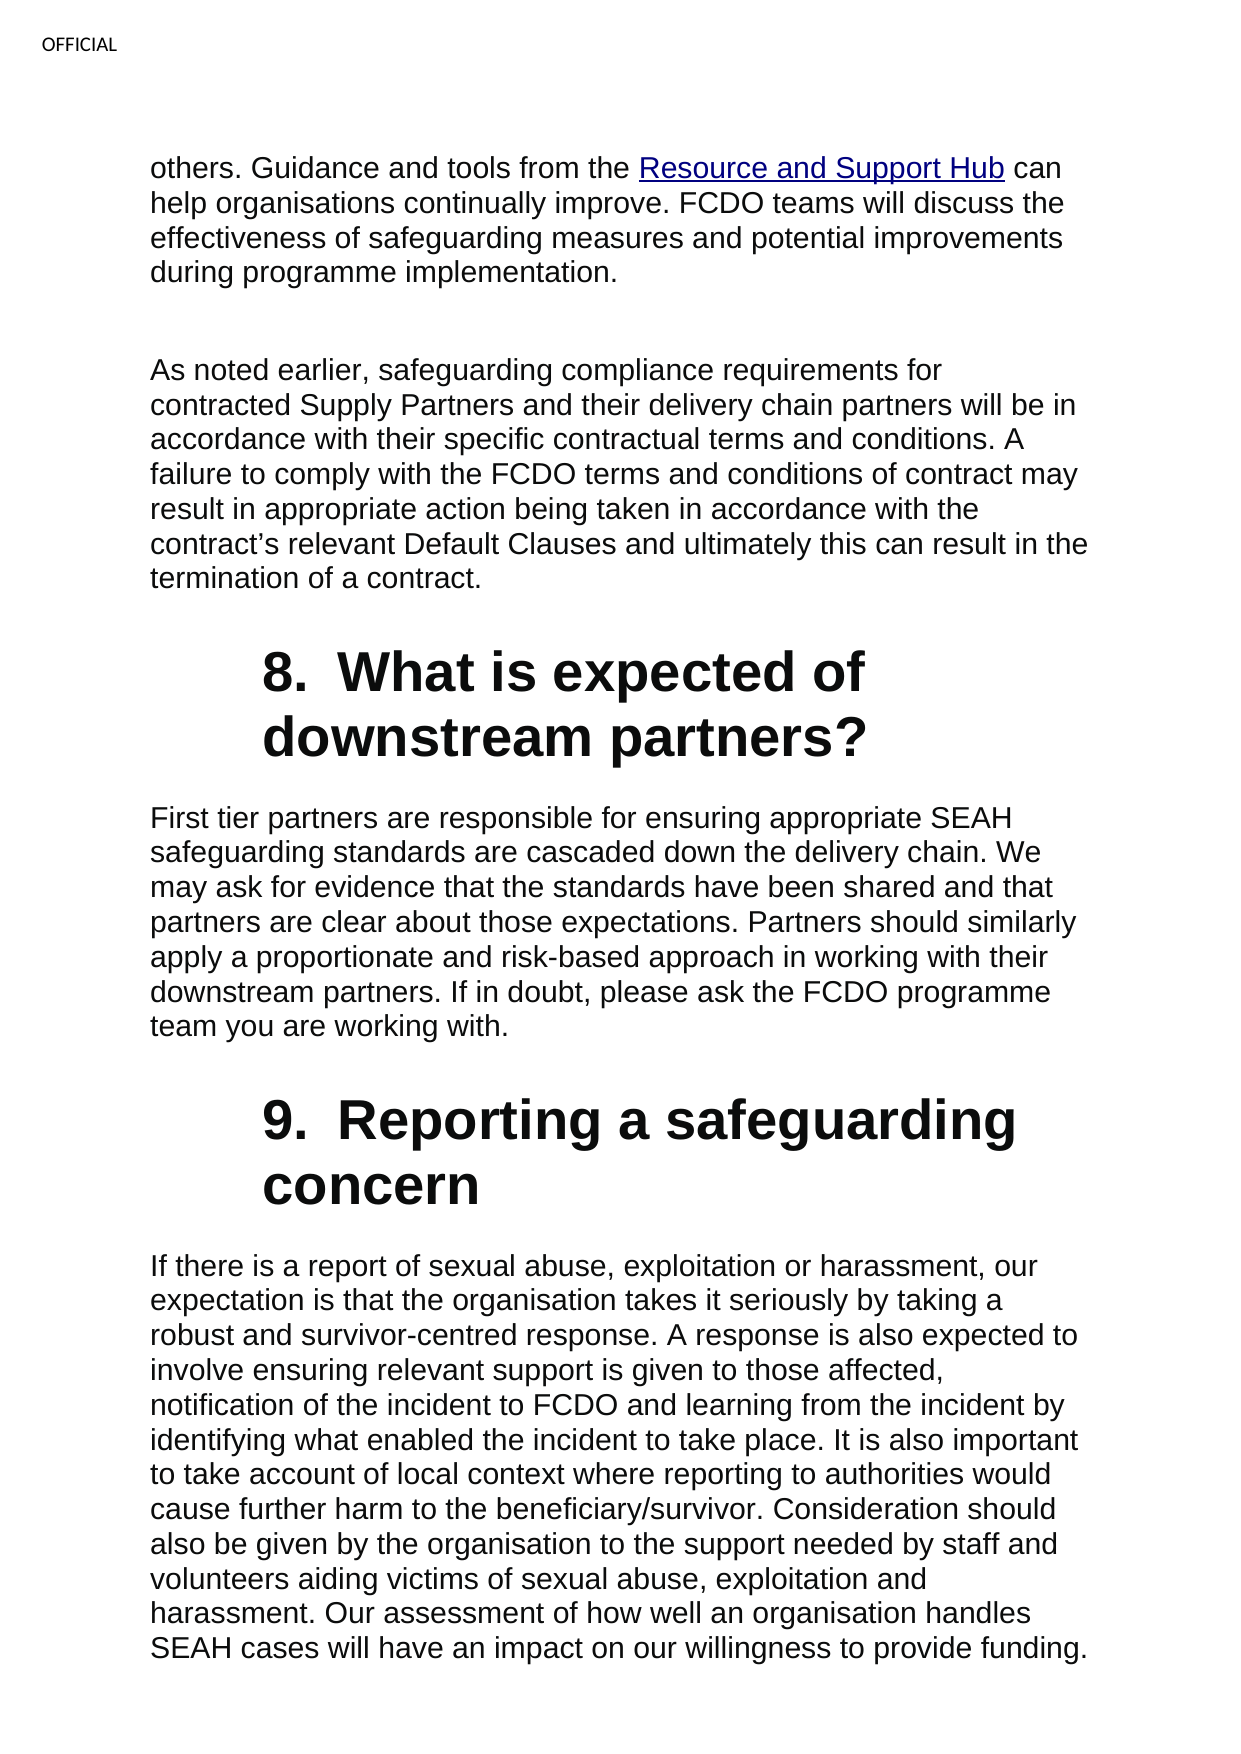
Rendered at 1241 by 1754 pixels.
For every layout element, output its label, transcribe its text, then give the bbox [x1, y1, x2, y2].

list What is expected of downstream partners? [262, 639, 1090, 768]
text First tier partners are responsible for ensuring appropriate SEAH safeguarding standards are cascaded down the delivery chain. We may ask for evidence that the standards have been shared and that partners are clear about those expectations. Partners should similarly apply a proportionate and risk-based approach in working with their downstream partners. If in doubt, please ask the FCDO programme team you are working with. [150, 799, 1090, 1043]
text others. Guidance and tools from the Resource and Support Hub can help organisations continually improve. FCDO teams will discuss the effectiveness of safeguarding measures and potential improvements during programme implementation. [150, 150, 1090, 289]
text If there is a report of sexual abuse, exploitation or harassment, our expectation is that the organisation takes it seriously by taking a robust and survivor-centred response. A response is also expected to involve ensuring relevant support is given to those affected, notification of the incident to FCDO and learning from the incident by identifying what enabled the incident to take place. It is also important to take account of local context where reporting to authorities would cause further harm to the beneficiary/survivor. Consideration should also be given by the organisation to the support needed by staff and volunteers aiding victims of sexual abuse, exploitation and harassment. Our assessment of how well an organisation handles SEAH cases will have an impact on our willingness to provide funding. [150, 1247, 1090, 1665]
list Reporting a safeguarding concern [262, 1087, 1090, 1216]
text As noted earlier, safeguarding compliance requirements for contracted Supply Partners and their delivery chain partners will be in accordance with their specific contractual terms and conditions. A failure to comply with the FCDO terms and conditions of contract may result in appropriate action being taken in accordance with the contract’s relevant Default Clauses and ultimately this can result in the termination of a contract. [150, 352, 1090, 595]
